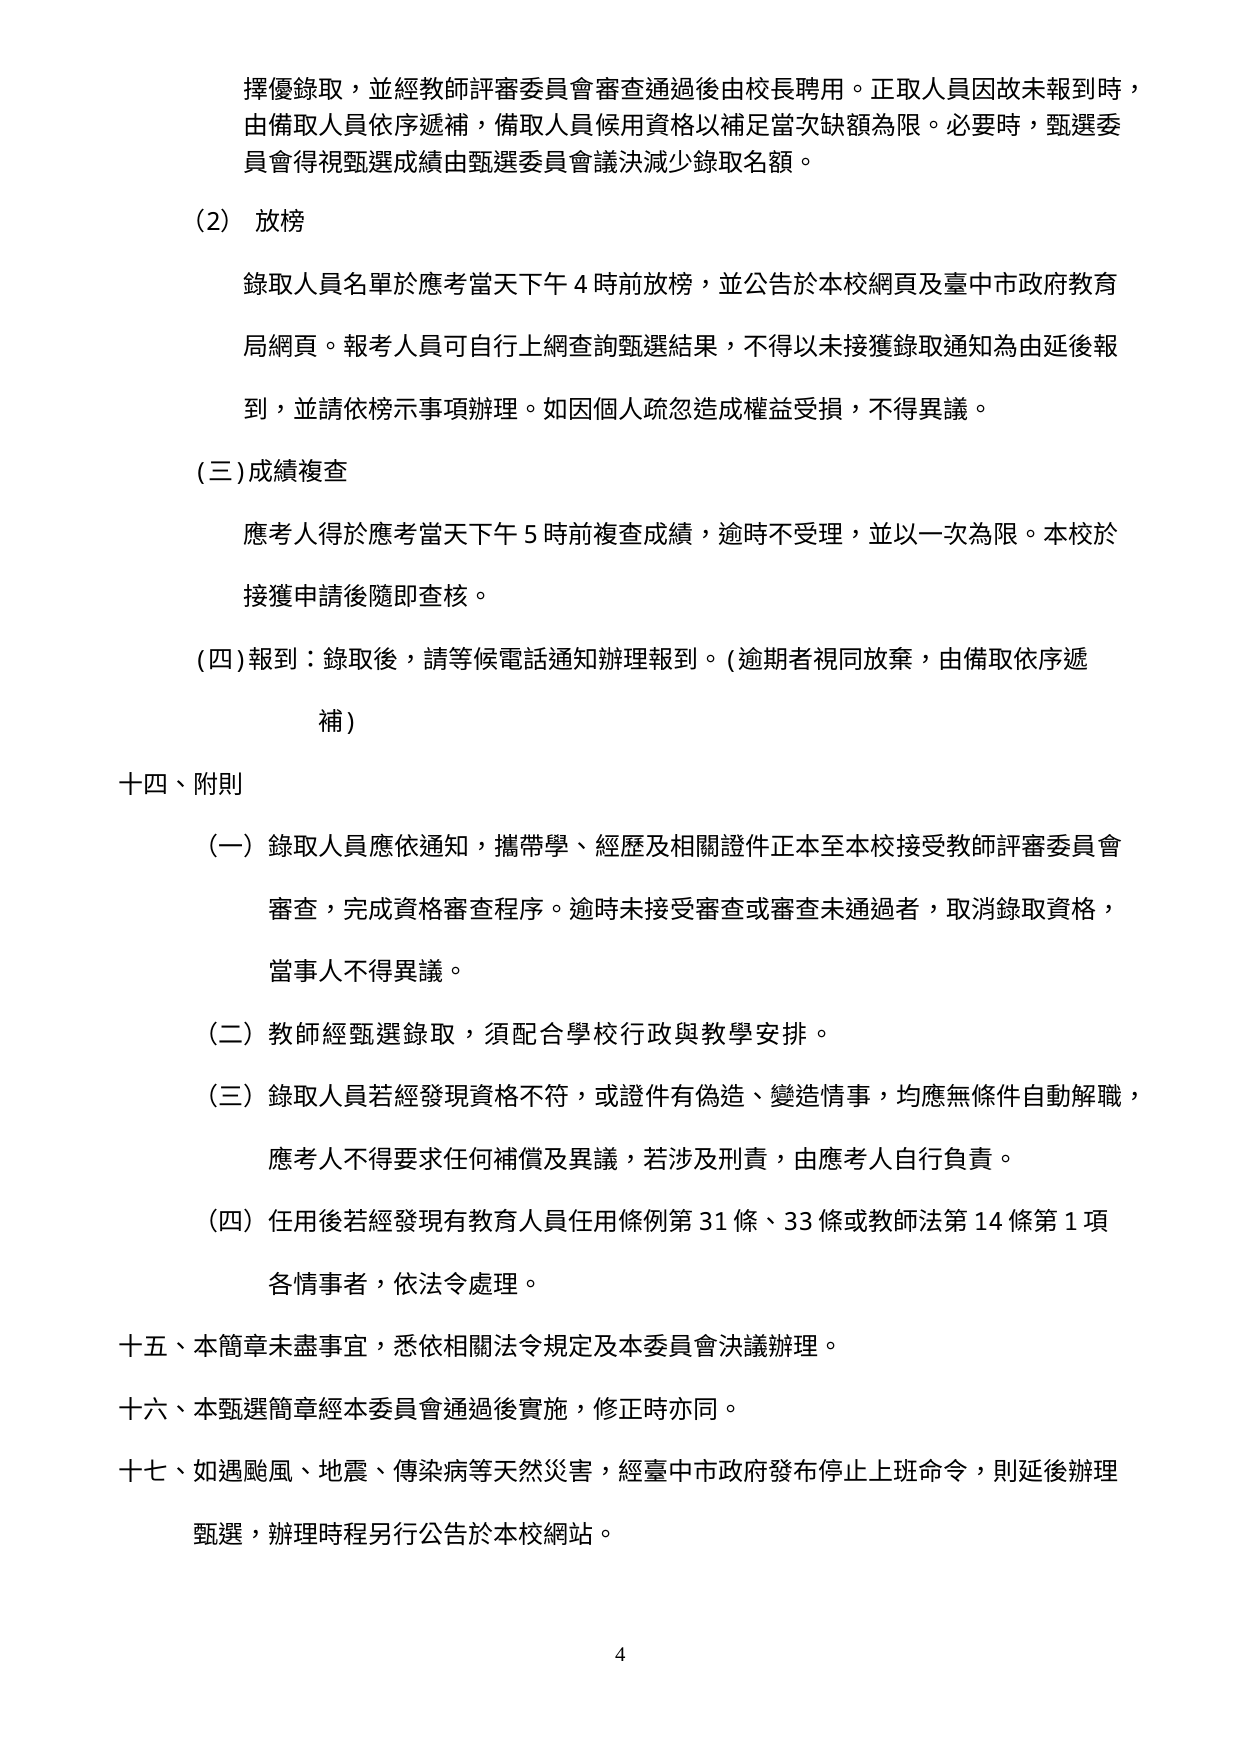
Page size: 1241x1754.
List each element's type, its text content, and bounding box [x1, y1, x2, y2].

text 十四、附則 [118, 741, 1122, 803]
text 錄取人員名單於應考當天下午4時前放榜，並公告於本校網頁及臺中市政府教育局網頁。報考人員可自行上網查詢甄選結果，不得以未接獲錄取通知為由延後報到，並請依榜示事項辦理。如因個人疏忽造成權益受損，不得異議。 [243, 241, 1122, 428]
text （四）任用後若經發現有教育人員任用條例第31條、33條或教師法第14條第1項各情事者，依法令處理。 [193, 1178, 1122, 1303]
text 十五、本簡章未盡事宜，悉依相關法令規定及本委員會決議辦理。 [118, 1303, 1122, 1366]
text 十七、如遇颱風、地震、傳染病等天然災害，經臺中市政府發布停止上班命令，則延後辦理甄選，辦理時程另行公告於本校網站。 [118, 1428, 1122, 1553]
list 放榜 [181, 178, 1122, 241]
text 應考人得於應考當天下午5時前複查成績，逾時不受理，並以一次為限。本校於接獲申請後隨即查核。 [243, 491, 1122, 616]
text 甄選成績未達70分者，不予錄取，報考人員達錄取標準者，依口試成績高低擇優錄取，並經教師評審委員會審查通過後由校長聘用。正取人員因故未報到時，由備取人員依序遞補，備取人員候用資格以補足當次缺額為限。必要時，甄選委員會得視甄選成績由甄選委員會議決減少錄取名額。 [118, 69, 1122, 178]
text （二）教師經甄選錄取，須配合學校行政與教學安排。 [168, 991, 1122, 1053]
text (四)報到：錄取後，請等候電話通知辦理報到。(逾期者視同放棄，由備取依序遞補) [193, 616, 1122, 741]
text （一）錄取人員應依通知，攜帶學、經歷及相關證件正本至本校接受教師評審委員會審查，完成資格審查程序。逾時未接受審查或審查未通過者，取消錄取資格，當事人不得異議。 [193, 803, 1122, 991]
text (三)成績複查 [118, 428, 1122, 491]
text （三）錄取人員若經發現資格不符，或證件有偽造、變造情事，均應無條件自動解職，應考人不得要求任何補償及異議，若涉及刑責，由應考人自行負責。 [193, 1053, 1122, 1178]
text 十六、本甄選簡章經本委員會通過後實施，修正時亦同。 [118, 1366, 1122, 1428]
